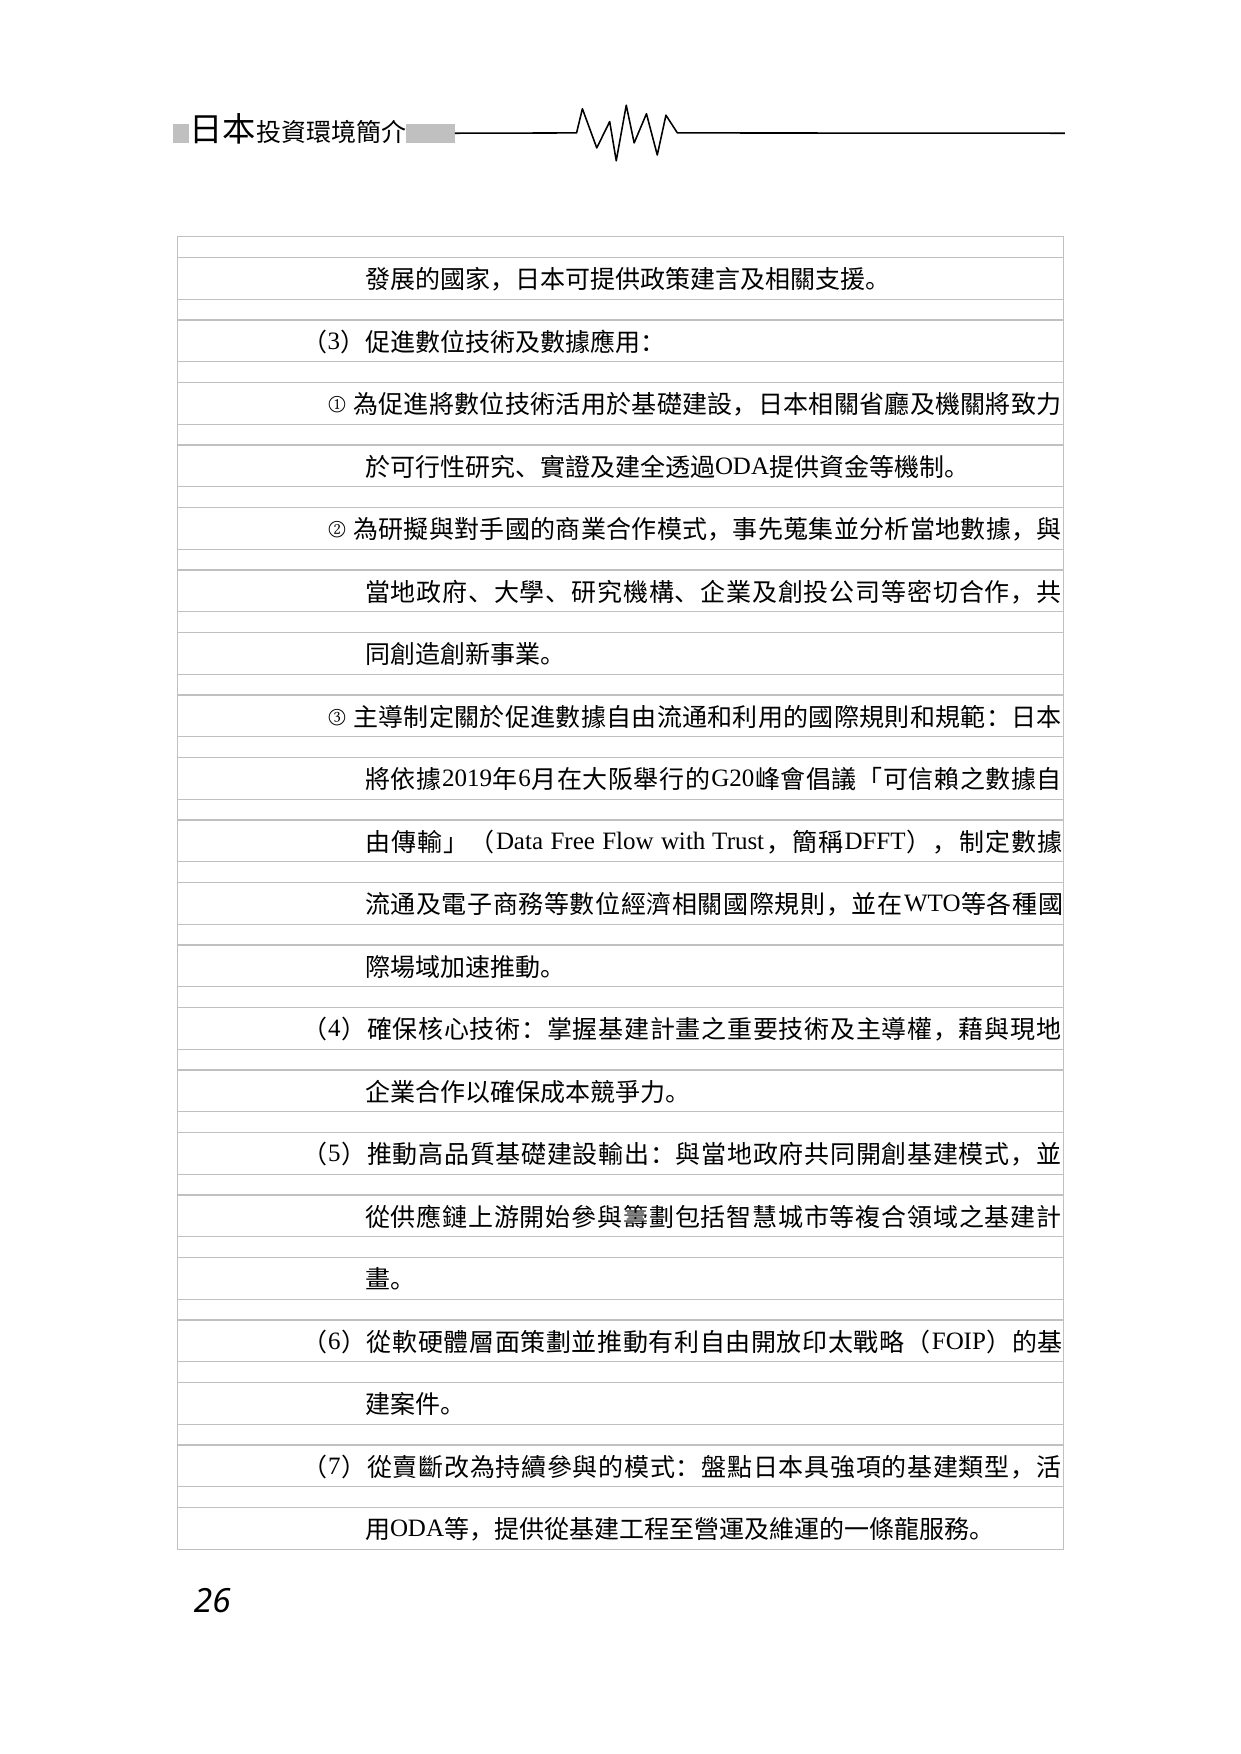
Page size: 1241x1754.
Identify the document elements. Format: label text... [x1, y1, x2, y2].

text 由傳輸」（Data Free Flow with Trust，簡稱DFFT），制定數據 [327, 821, 1063, 861]
text [327, 487, 1063, 507]
text ① 為促進將數位技術活用於基礎建設，日本相關省廳及機關將致力 [327, 383, 1063, 424]
text （4）確保核心技術：掌握基建計畫之重要技術及主導權，藉與現地 [302, 1008, 1063, 1049]
text [302, 1362, 1063, 1382]
text [302, 1425, 1063, 1444]
text [302, 1237, 1063, 1257]
text [327, 362, 1063, 382]
text [327, 550, 1063, 569]
text （5）推動高品質基礎建設輸出：與當地政府共同開創基建模式，並 [302, 1133, 1063, 1174]
text [327, 862, 1063, 882]
text [302, 1175, 1063, 1194]
text 於可行性研究、實證及建全透過ODA提供資金等機制。 [327, 446, 1063, 486]
text 同創造創新事業。 [327, 633, 1063, 674]
text （3）促進數位技術及數據應用： [302, 321, 1063, 361]
text [302, 1487, 1063, 1507]
text 畫。 [302, 1258, 1063, 1299]
text [302, 1112, 1063, 1132]
text ③ 主導制定關於促進數據自由流通和利用的國際規則和規範：日本 [327, 696, 1063, 736]
text 將依據2019年6月在大阪舉行的G20峰會倡議「可信賴之數據自 [327, 758, 1063, 799]
text [327, 737, 1063, 757]
text [302, 987, 1063, 1007]
text ② 為研擬與對手國的商業合作模式，事先蒐集並分析當地數據，與 [327, 508, 1063, 549]
text 用ODA等，提供從基建工程至營運及維運的一條龍服務。 [302, 1508, 1063, 1549]
text （7）從賣斷改為持續參與的模式：盤點日本具強項的基建類型，活 [302, 1446, 1063, 1486]
text [327, 237, 1063, 257]
text [327, 612, 1063, 632]
text 建案件。 [302, 1383, 1063, 1424]
text 流通及電子商務等數位經濟相關國際規則，並在WTO等各種國 [327, 883, 1063, 924]
text 從供應鏈上游開始參與籌劃包括智慧城市等複合領域之基建計 [302, 1196, 1063, 1236]
text [327, 800, 1063, 819]
text [302, 300, 1063, 319]
text 當地政府、大學、研究機構、企業及創投公司等密切合作，共 [327, 571, 1063, 611]
text [327, 925, 1063, 944]
text 發展的國家，日本可提供政策建言及相關支援。 [327, 258, 1063, 299]
text [327, 675, 1063, 694]
text [327, 425, 1063, 444]
text 際場域加速推動。 [327, 946, 1063, 986]
text （6）從軟硬體層面策劃並推動有利自由開放印太戰略（FOIP）的基 [302, 1321, 1063, 1361]
text [302, 1050, 1063, 1069]
text [302, 1300, 1063, 1319]
text 企業合作以確保成本競爭力。 [302, 1071, 1063, 1111]
